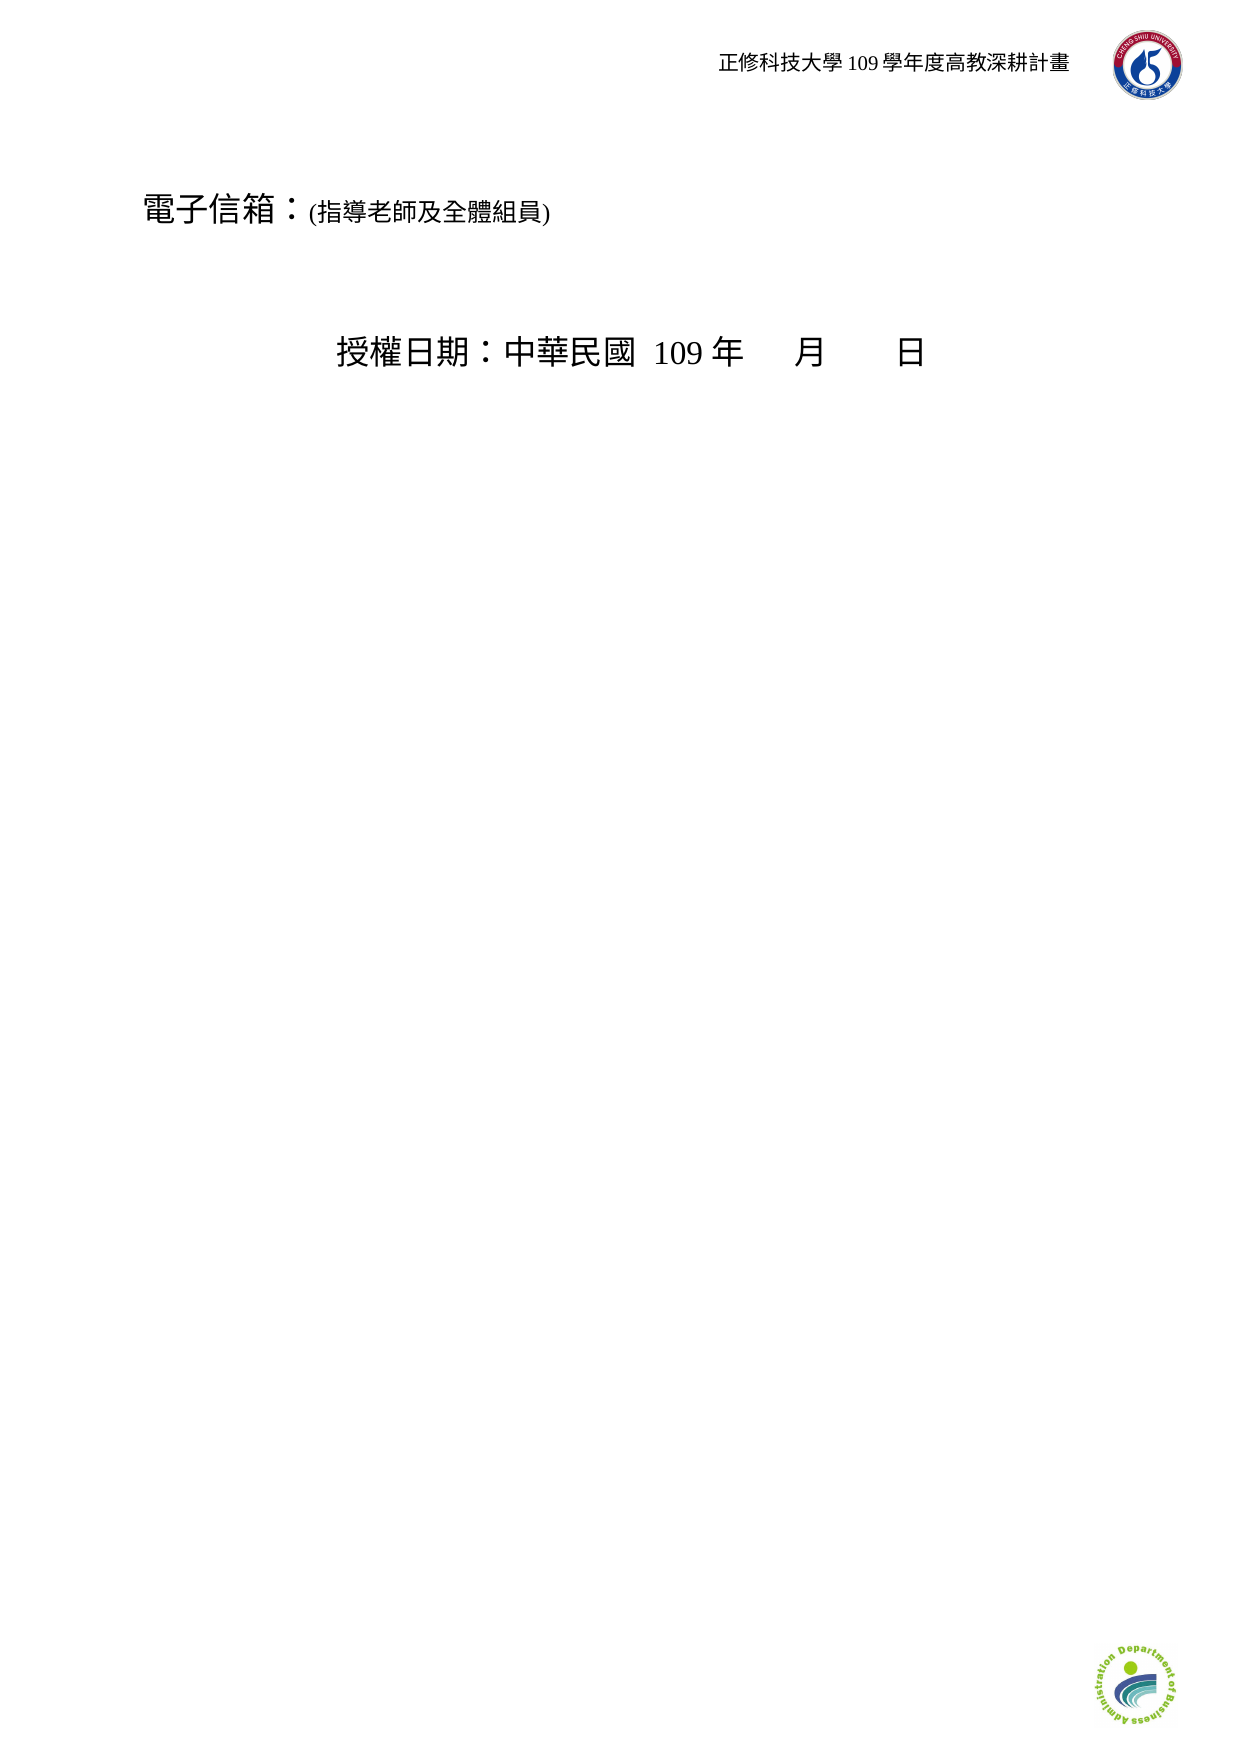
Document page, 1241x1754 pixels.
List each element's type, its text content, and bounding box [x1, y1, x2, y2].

text 電子信箱：(指導老師及全體組員) [142, 165, 1122, 228]
text 授權日期：中華民國 109 年 月 日 [142, 308, 1122, 371]
